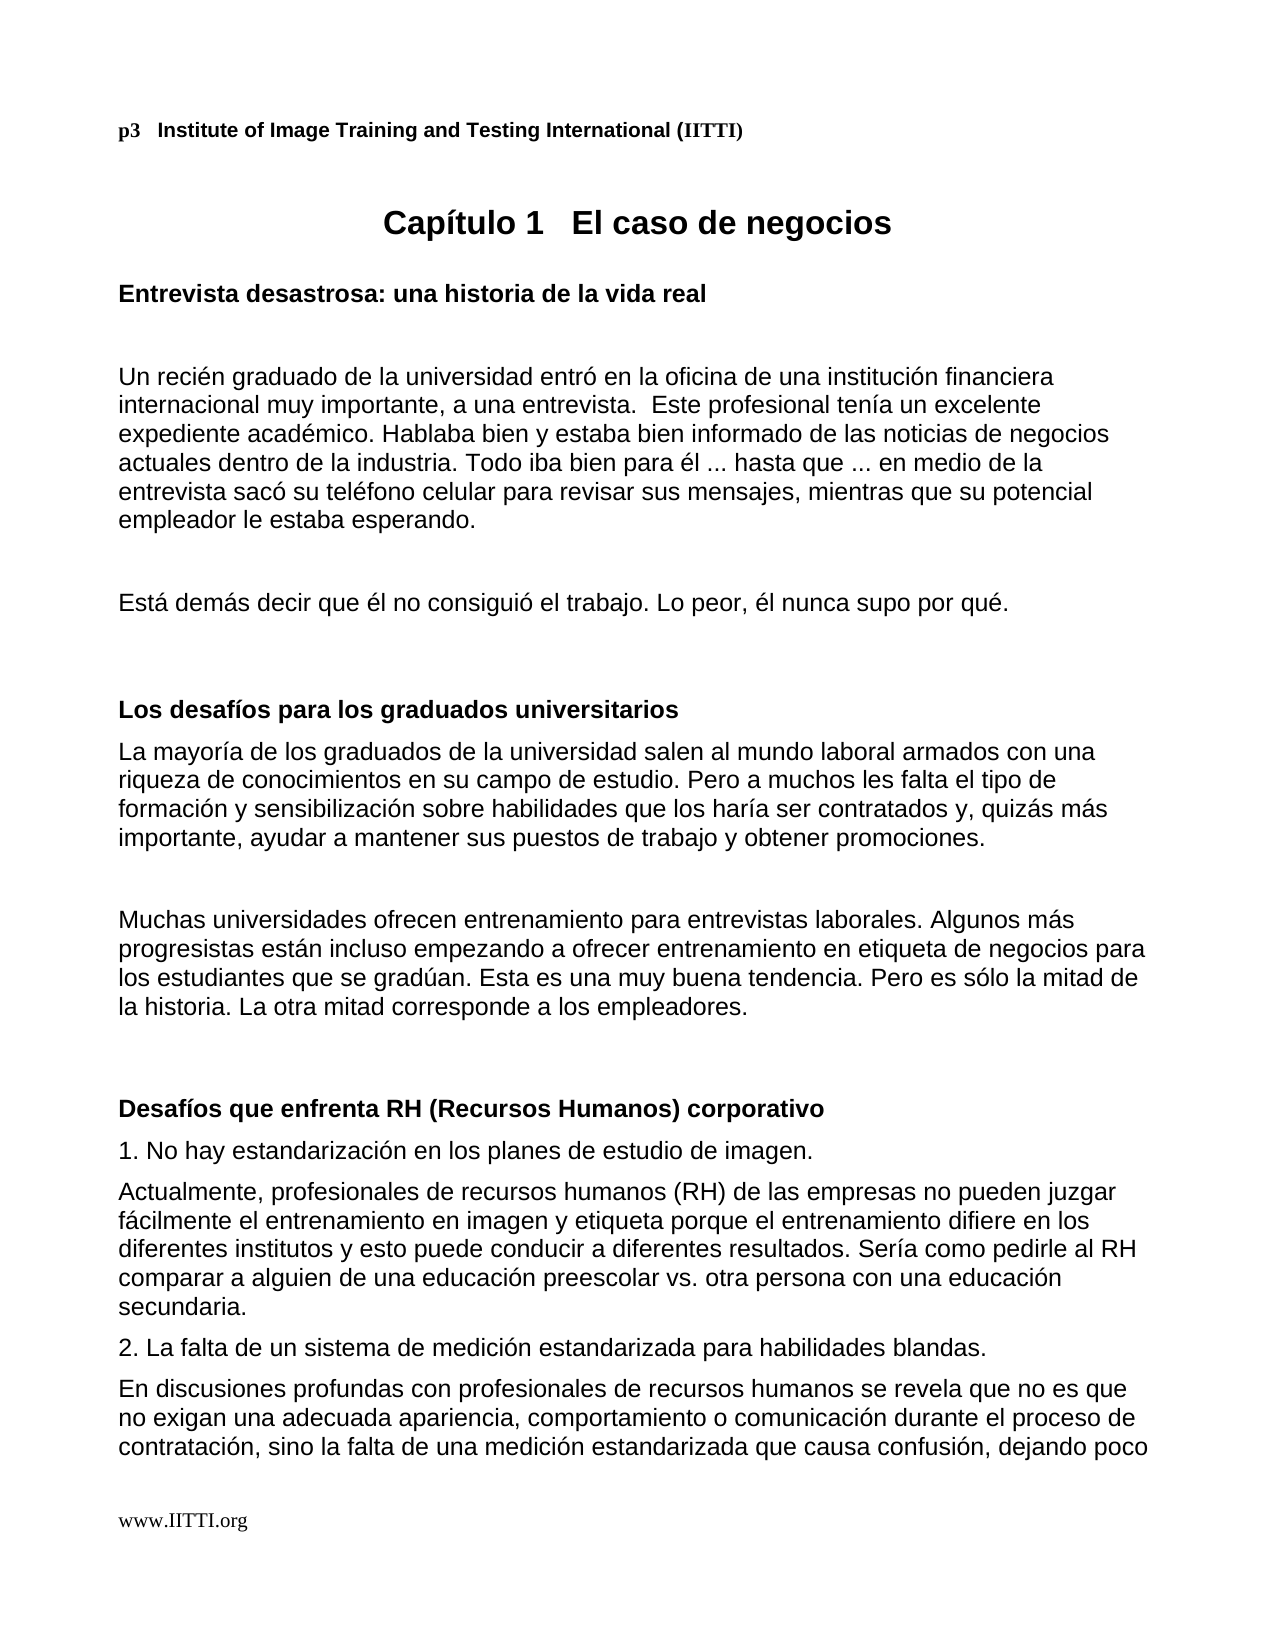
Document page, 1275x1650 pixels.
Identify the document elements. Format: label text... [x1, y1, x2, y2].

subtitle Capítulo 1 El caso de negocios [118, 203, 1157, 242]
text La mayoría de los graduados de la universidad salen al mundo laboral armados con una riqueza de conocimientos en su campo de estudio. Pero a muchos les falta el tipo de formación y sensibilización sobre habilidades que los haría ser contratados y, quizás más importante, ayudar a mantener sus puestos de trabajo y obtener promociones. [118, 737, 1157, 852]
text Está demás decir que él no consiguió el trabajo. Lo peor, él nunca supo por qué. [118, 588, 1157, 617]
text Muchas universidades ofrecen entrenamiento para entrevistas laborales. Algunos más progresistas están incluso empezando a ofrecer entrenamiento en etiqueta de negocios para los estudiantes que se gradúan. Esta es una muy buena tendencia. Pero es sólo la mitad de la historia. La otra mitad corresponde a los empleadores. [118, 905, 1157, 1020]
subtitle Los desafíos para los graduados universitarios [118, 695, 1157, 724]
text 1. No hay estandarización en los planes de estudio de imagen. [118, 1136, 1157, 1164]
text 2. La falta de un sistema de medición estandarizada para habilidades blandas. [118, 1333, 1157, 1362]
text Un recién graduado de la universidad entró en la oficina de una institución financiera internacional muy importante, a una entrevista. Este profesional tenía un excelente expediente académico. Hablaba bien y estaba bien informado de las noticias de negocios actuales dentro de la industria. Todo iba bien para él ... hasta que ... en medio de la entrevista sacó su teléfono celular para revisar sus mensajes, mientras que su potencial empleador le estaba esperando. [118, 362, 1157, 534]
text En discusiones profundas con profesionales de recursos humanos se revela que no es que no exigan una adecuada apariencia, comportamiento o comunicación durante el proceso de contratación, sino la falta de una medición estandarizada que causa confusión, dejando poco [118, 1374, 1157, 1461]
subtitle Entrevista desastrosa: una historia de la vida real [118, 279, 1157, 308]
subtitle Desafíos que enfrenta RH (Recursos Humanos) corporativo [118, 1094, 1157, 1123]
text Actualmente, profesionales de recursos humanos (RH) de las empresas no pueden juzgar fácilmente el entrenamiento en imagen y etiqueta porque el entrenamiento difiere en los diferentes institutos y esto puede conducir a diferentes resultados. Sería como pedirle al RH comparar a alguien de una educación preescolar vs. otra persona con una educación secundaria. [118, 1177, 1157, 1321]
